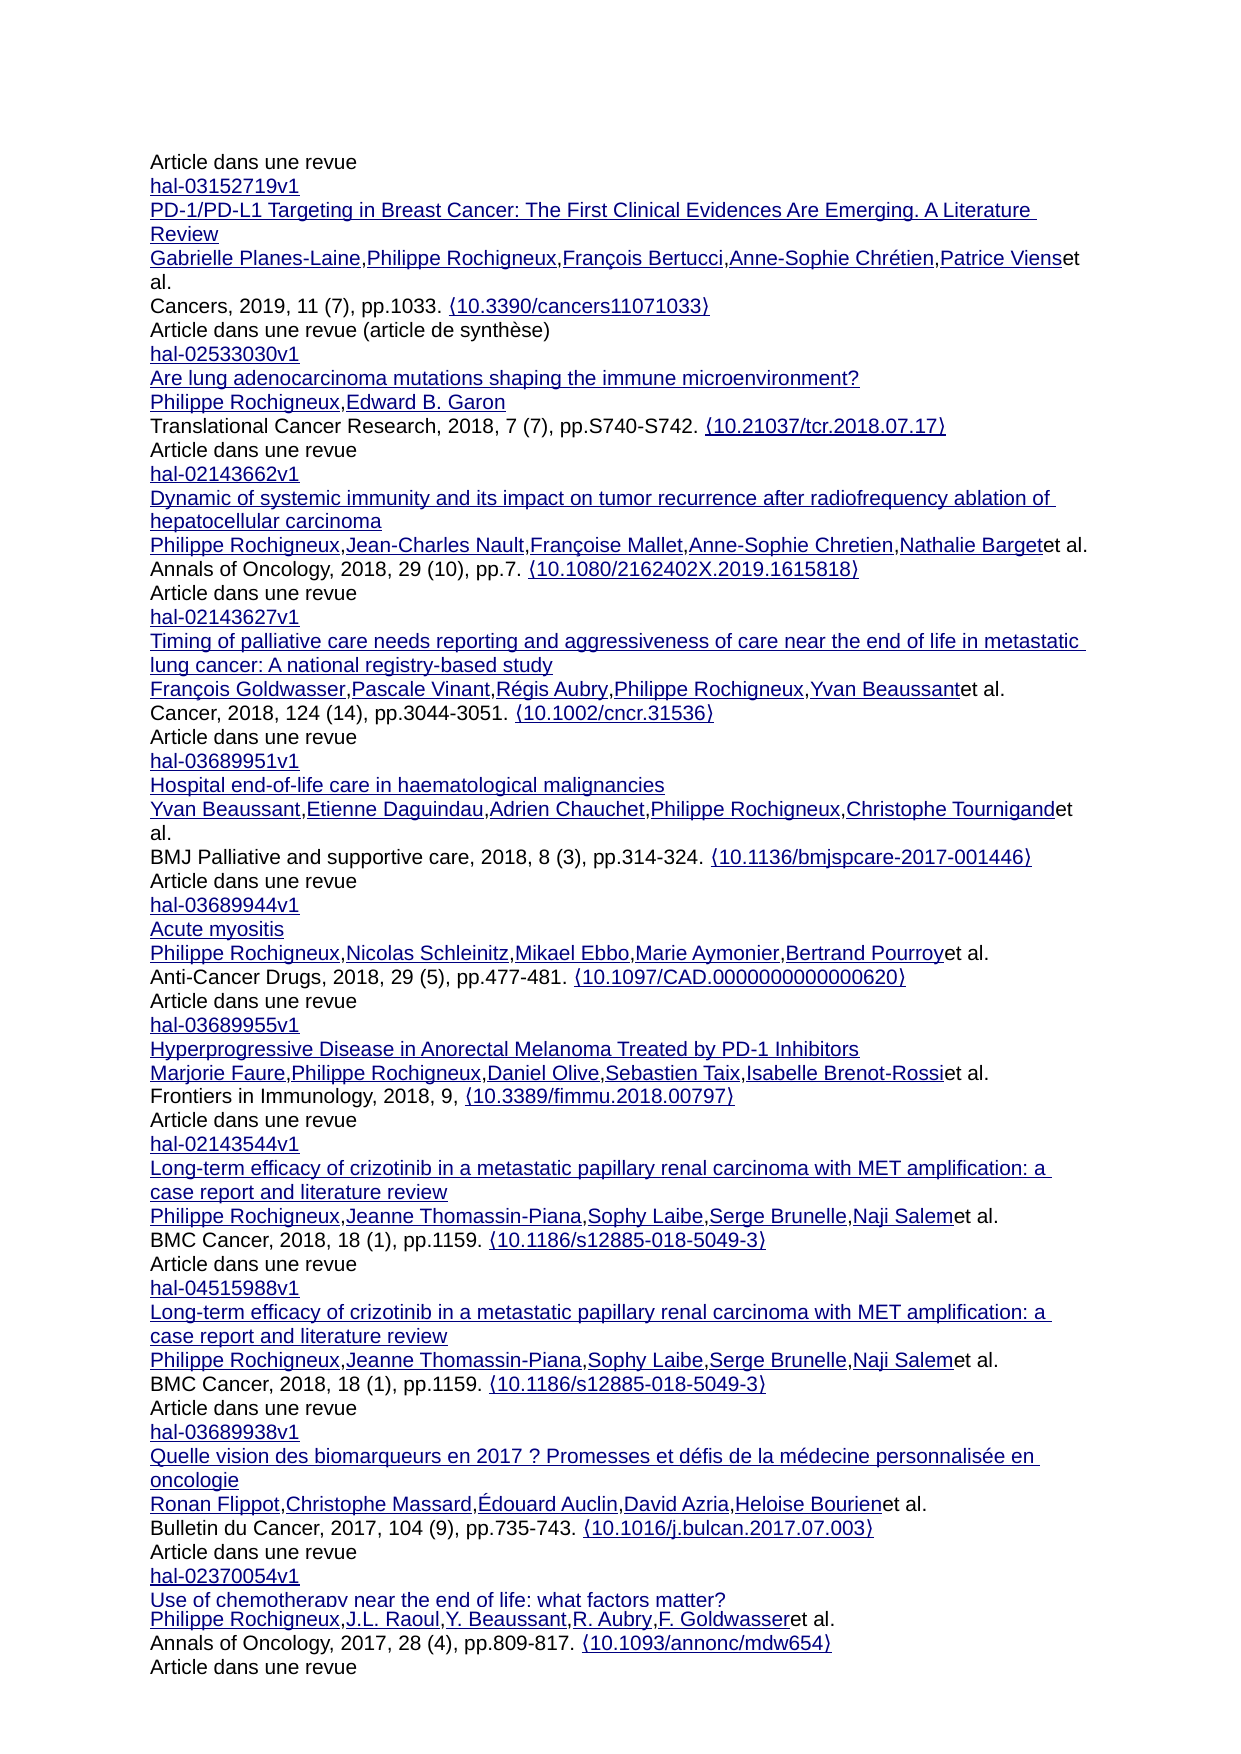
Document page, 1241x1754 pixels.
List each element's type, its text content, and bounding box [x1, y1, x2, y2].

table_cell Timing of palliative care needs reporting and aggressiveness of care near the end of life in metastatic lung cancer: A national registry-based study François Goldwasser,Pascale Vinant,Régis Aubry,Philippe Rochigneux,Yvan Beaussantet al. Cancer, 2018, 124 (14), pp.3044-3051. ⟨10.1002/cncr.31536⟩ Article dans une revue hal-03689951v1 [150, 629, 1090, 773]
table_cell Hospital end-of-life care in haematological malignancies Yvan Beaussant,Etienne Daguindau,Adrien Chauchet,Philippe Rochigneux,Christophe Tournigandet al. BMJ Palliative and supportive care, 2018, 8 (3), pp.314-324. ⟨10.1136/bmjspcare-2017-001446⟩ Article dans une revue hal-03689944v1 [150, 773, 1090, 917]
table_cell Long-term efficacy of crizotinib in a metastatic papillary renal carcinoma with MET amplification: a case report and literature review Philippe Rochigneux,Jeanne Thomassin-Piana,Sophy Laibe,Serge Brunelle,Naji Salemet al. BMC Cancer, 2018, 18 (1), pp.1159. ⟨10.1186/s12885-018-5049-3⟩ Article dans une revue hal-03689938v1 [150, 1300, 1090, 1444]
table_cell PD-1/PD-L1 Targeting in Breast Cancer: The First Clinical Evidences Are Emerging. A Literature Review Gabrielle Planes-Laine,Philippe Rochigneux,François Bertucci,Anne-Sophie Chrétien,Patrice Vienset al. Cancers, 2019, 11 (7), pp.1033. ⟨10.3390/cancers11071033⟩ Article dans une revue (article de synthèse) hal-02533030v1 [150, 198, 1090, 366]
table_cell Quelle vision des biomarqueurs en 2017 ? Promesses et défis de la médecine personnalisée en oncologie Ronan Flippot,Christophe Massard,Édouard Auclin,David Azria,Heloise Bourienet al. Bulletin du Cancer, 2017, 104 (9), pp.735-743. ⟨10.1016/j.bulcan.2017.07.003⟩ Article dans une revue hal-02370054v1 [150, 1444, 1090, 1587]
table_cell Long-term efficacy of crizotinib in a metastatic papillary renal carcinoma with MET amplification: a case report and literature review Philippe Rochigneux,Jeanne Thomassin-Piana,Sophy Laibe,Serge Brunelle,Naji Salemet al. BMC Cancer, 2018, 18 (1), pp.1159. ⟨10.1186/s12885-018-5049-3⟩ Article dans une revue hal-04515988v1 [150, 1156, 1090, 1300]
table_cell Dynamic of systemic immunity and its impact on tumor recurrence after radiofrequency ablation of hepatocellular carcinoma Philippe Rochigneux,Jean-Charles Nault,Françoise Mallet,Anne-Sophie Chretien,Nathalie Bargetet al. Annals of Oncology, 2018, 29 (10), pp.7. ⟨10.1080/2162402X.2019.1615818⟩ Article dans une revue hal-02143627v1 [150, 485, 1090, 629]
table_cell Acute myositis Philippe Rochigneux,Nicolas Schleinitz,Mikael Ebbo,Marie Aymonier,Bertrand Pourroyet al. Anti-Cancer Drugs, 2018, 29 (5), pp.477-481. ⟨10.1097/CAD.0000000000000620⟩ Article dans une revue hal-03689955v1 [150, 917, 1090, 1036]
table_cell Hyperprogressive Disease in Anorectal Melanoma Treated by PD-1 Inhibitors Marjorie Faure,Philippe Rochigneux,Daniel Olive,Sebastien Taix,Isabelle Brenot-Rossiet al. Frontiers in Immunology, 2018, 9, ⟨10.3389/fimmu.2018.00797⟩ Article dans une revue hal-02143544v1 [150, 1036, 1090, 1156]
table_cell Are lung adenocarcinoma mutations shaping the immune microenvironment? Philippe Rochigneux,Edward B. Garon Translational Cancer Research, 2018, 7 (7), pp.S740-S742. ⟨10.21037/tcr.2018.07.17⟩ Article dans une revue hal-02143662v1 [150, 366, 1090, 485]
table_cell Use of chemotherapy near the end of life: what factors matter? Philippe Rochigneux,J.L. Raoul,Y. Beaussant,R. Aubry,F. Goldwasseret al. Annals of Oncology, 2017, 28 (4), pp.809-817. ⟨10.1093/annonc/mdw654⟩ Article dans une revue [150, 1588, 1090, 1679]
table_cell Article dans une revue hal-03152719v1 [150, 150, 1090, 198]
